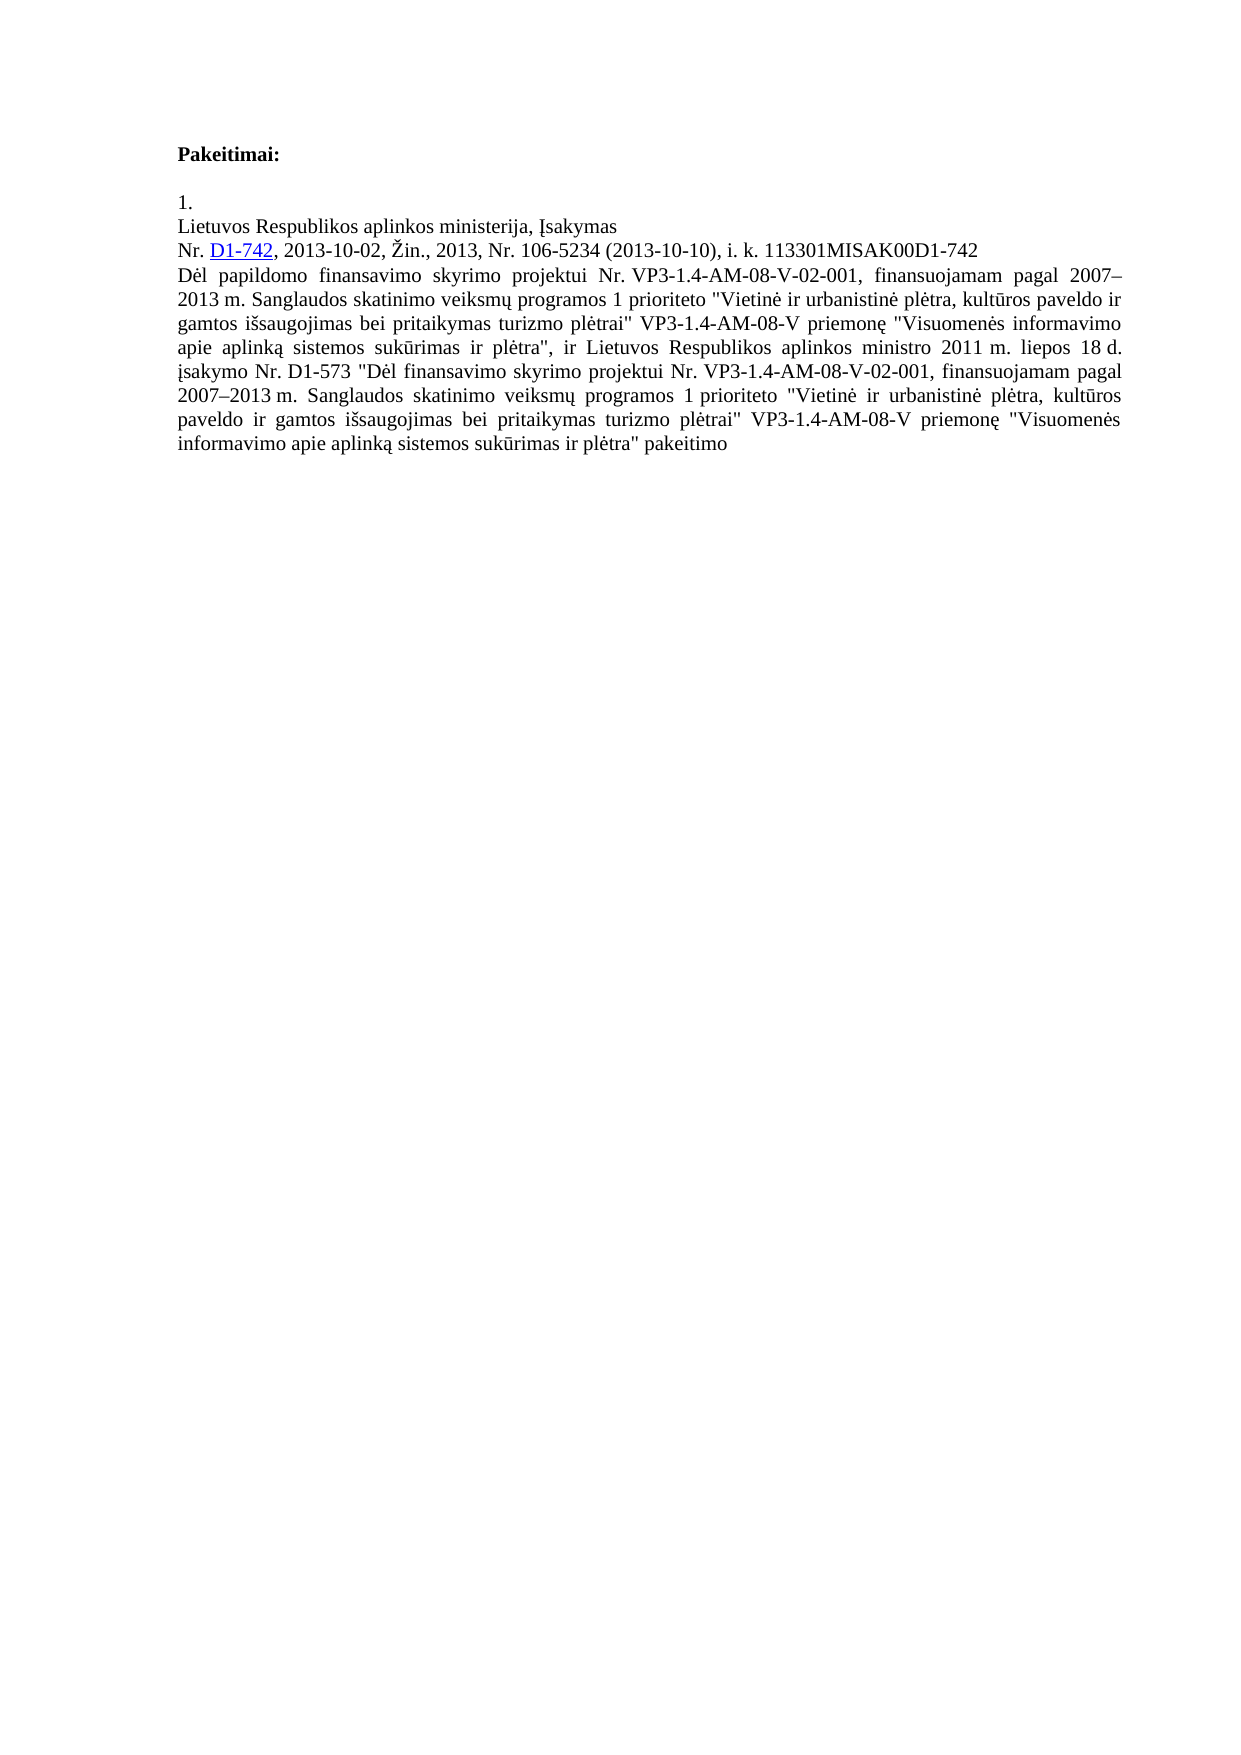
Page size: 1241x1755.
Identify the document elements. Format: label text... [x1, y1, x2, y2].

text Dėl papildomo finansavimo skyrimo projektui Nr. VP3-1.4-AM-08-V-02-001, finansuojamam pagal 2007–2013 m. Sanglaudos skatinimo veiksmų programos 1 prioriteto "Vietinė ir urbanistinė plėtra, kultūros paveldo ir gamtos išsaugojimas bei pritaikymas turizmo plėtrai" VP3-1.4-AM-08-V priemonę "Visuomenės informavimo apie aplinką sistemos sukūrimas ir plėtra", ir Lietuvos Respublikos aplinkos ministro 2011 m. liepos 18 d. įsakymo Nr. D1-573 "Dėl finansavimo skyrimo projektui Nr. VP3-1.4-AM-08-V-02-001, finansuojamam pagal 2007–2013 m. Sanglaudos skatinimo veiksmų programos 1 prioriteto "Vietinė ir urbanistinė plėtra, kultūros paveldo ir gamtos išsaugojimas bei pritaikymas turizmo plėtrai" VP3-1.4-AM-08-V priemonę "Visuomenės informavimo apie aplinką sistemos sukūrimas ir plėtra" pakeitimo [177, 262, 1122, 455]
text Pakeitimai: [177, 142, 1122, 166]
text 1. [177, 190, 1122, 214]
text Lietuvos Respublikos aplinkos ministerija, Įsakymas [177, 214, 1122, 238]
text Nr. D1-742, 2013-10-02, Žin., 2013, Nr. 106-5234 (2013-10-10), i. k. 113301MISAK00D1-742 [177, 238, 1122, 262]
